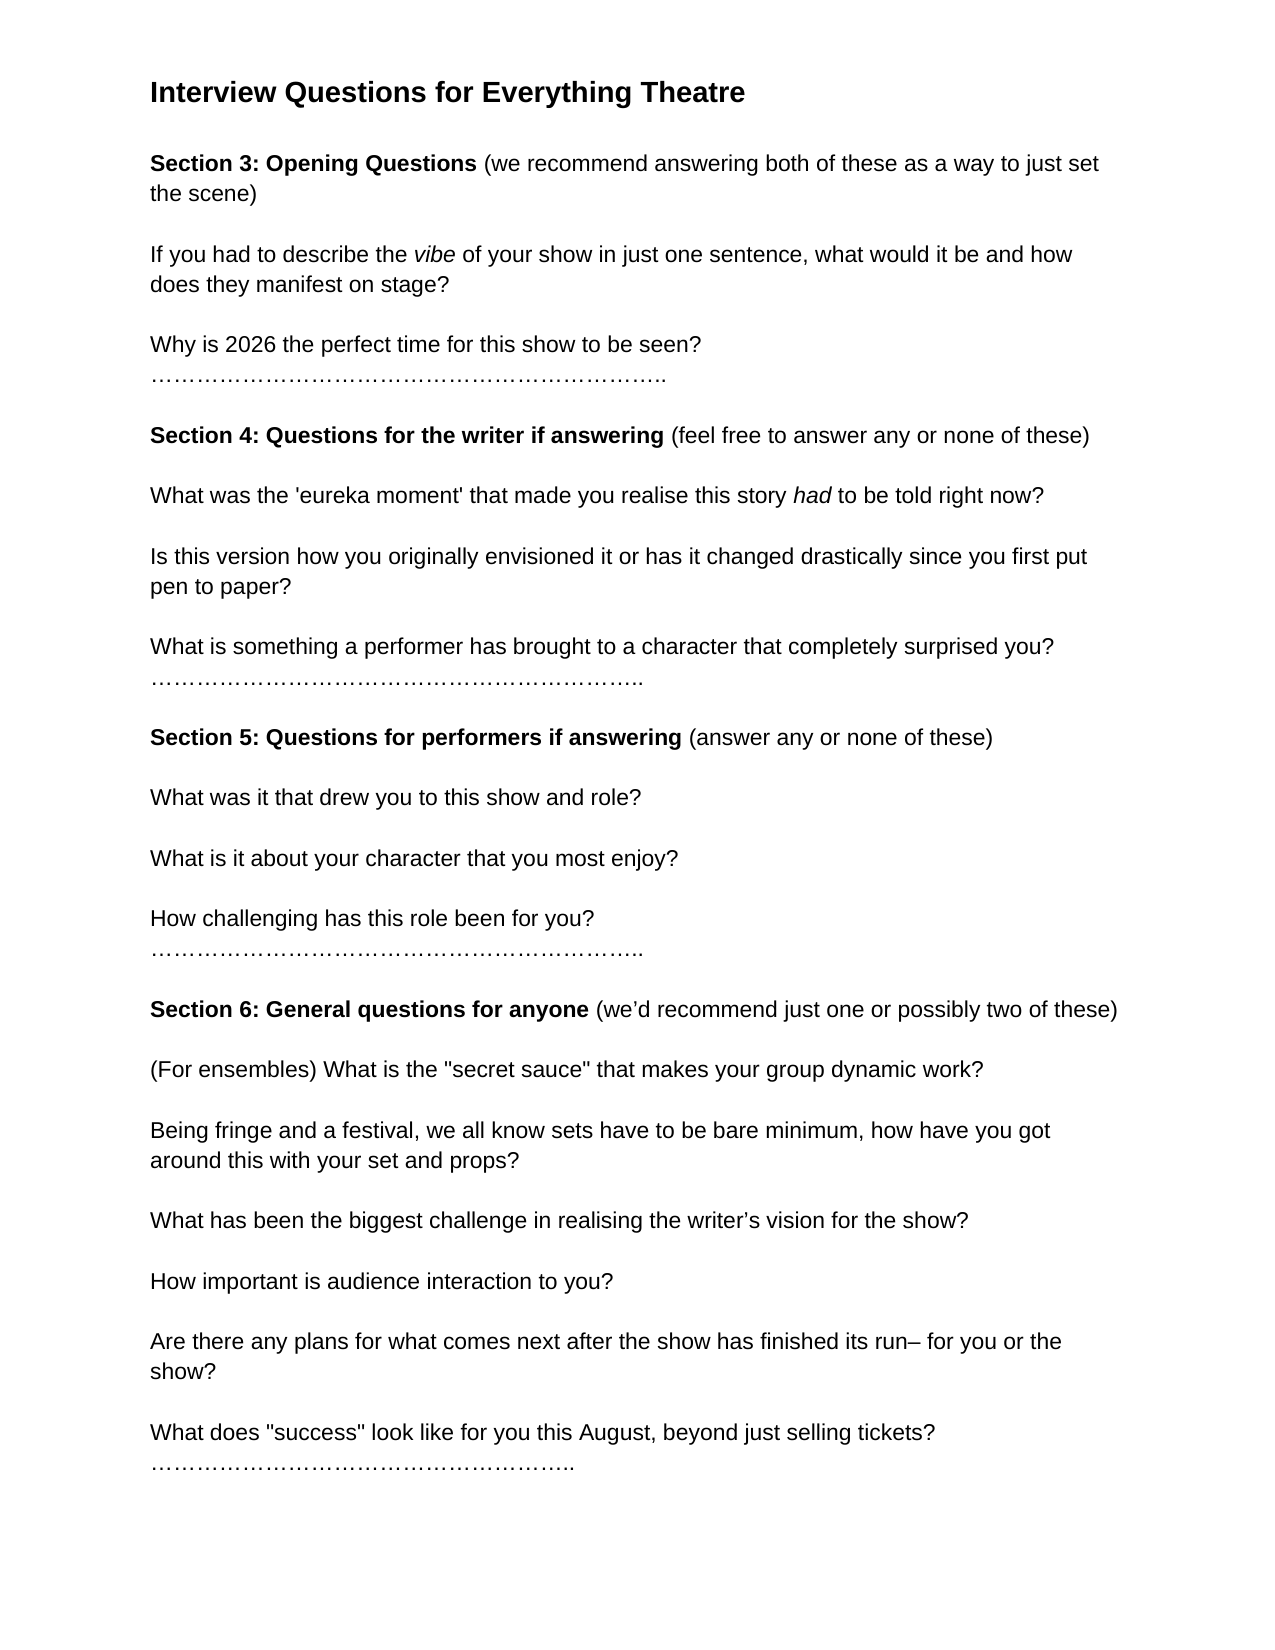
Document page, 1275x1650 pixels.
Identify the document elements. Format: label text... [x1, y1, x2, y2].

text What is it about your character that you most enjoy? [150, 845, 1125, 871]
text How challenging has this role been for you? [150, 905, 1125, 932]
text Why is 2026 the perfect time for this show to be seen? [150, 331, 1125, 358]
text What has been the biggest challenge in realising the writer’s vision for the show? [150, 1207, 1125, 1234]
text Is this version how you originally envisioned it or has it changed drastically since you first put pen to paper? [150, 543, 1125, 599]
text (For ensembles) What is the "secret sauce" that makes your group dynamic work? [150, 1056, 1125, 1083]
text Being fringe and a festival, we all know sets have to be bare minimum, how have you got around this with your set and props? [150, 1117, 1125, 1173]
text ……………………………………………………….. [150, 663, 1125, 690]
text Section 4: Questions for the writer if answering (feel free to answer any or none of these) [150, 422, 1125, 448]
text Are there any plans for what comes next after the show has finished its run– for you or the show? [150, 1328, 1125, 1385]
text Section 5: Questions for performers if answering (answer any or none of these) [150, 724, 1125, 750]
text ………………………………………………………….. [150, 361, 1125, 388]
text What is something a performer has brought to a character that completely surprised you? [150, 633, 1125, 660]
text What does "success" look like for you this August, beyond just selling tickets? [150, 1419, 1125, 1445]
text If you had to describe the vibe of your show in just one sentence, what would it be and how does they manifest on stage? [150, 241, 1125, 297]
text Section 6: General questions for anyone (we’d recommend just one or possibly two of these) [150, 996, 1125, 1022]
text What was the 'eureka moment' that made you realise this story had to be told right now? [150, 482, 1125, 509]
text ……………………………………………….. [150, 1449, 1125, 1475]
text ……………………………………………………….. [150, 935, 1125, 962]
text How important is audience interaction to you? [150, 1268, 1125, 1294]
text What was it that drew you to this show and role? [150, 784, 1125, 811]
text Section 3: Opening Questions (we recommend answering both of these as a way to just set the scene) [150, 150, 1125, 207]
